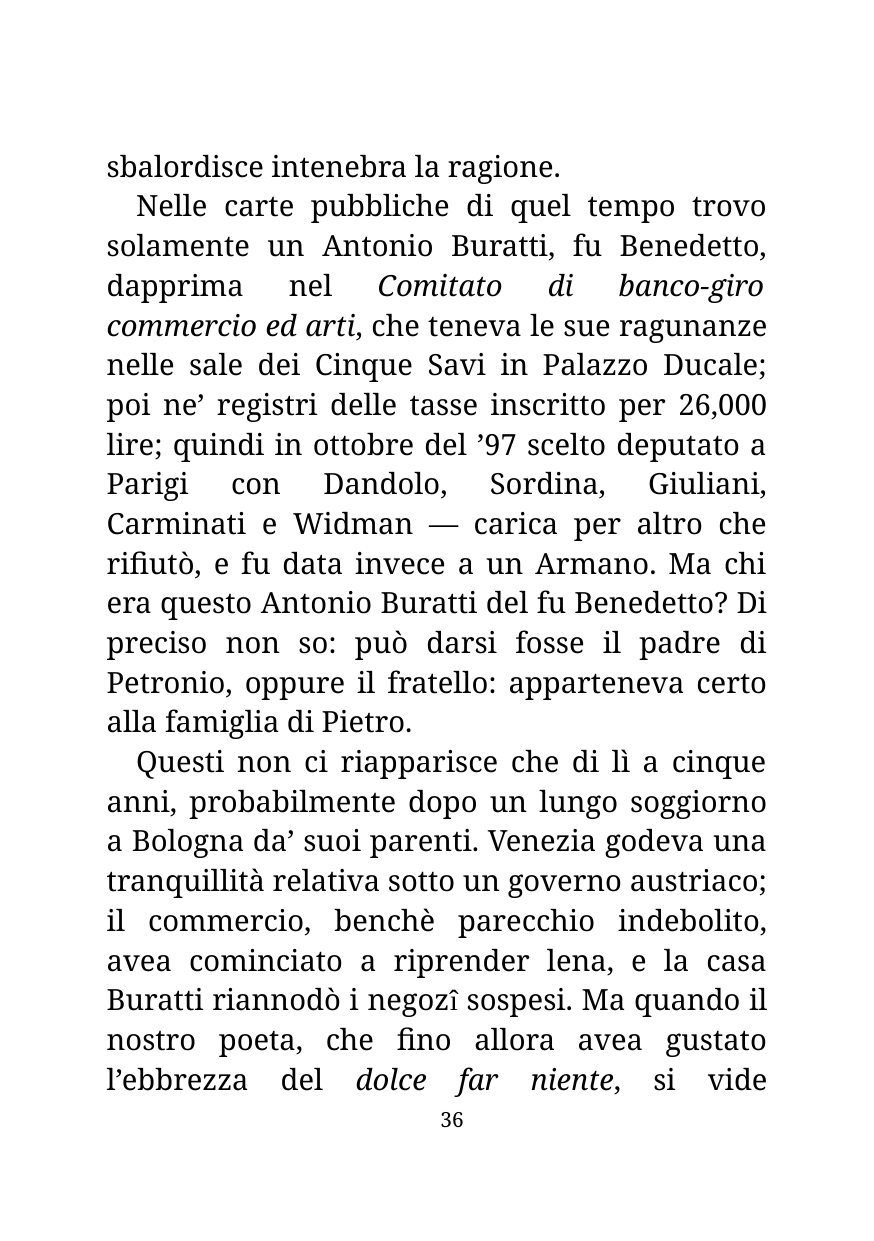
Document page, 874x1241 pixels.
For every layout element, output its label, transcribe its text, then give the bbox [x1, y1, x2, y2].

text Questi non ci riapparisce che di lì a cinque anni, probabilmente dopo un lungo soggiorno a Bologna da’ suoi parenti. Venezia godeva una tranquillità relativa sotto un governo austriaco; il commercio, benchè parecchio indebolito, avea cominciato a riprender lena, e la casa Buratti riannodò i negozî sospesi. Ma quando il nostro poeta, che fino allora avea gustato l’ebbrezza del dolce far niente, si vide [106, 741, 768, 1098]
text sbalordisce intenebra la ragione. [106, 146, 768, 186]
text Nelle carte pubbliche di quel tempo trovo solamente un Antonio Buratti, fu Benedetto, dapprima nel Comitato di banco-giro commercio ed arti, che teneva le sue ragunanze nelle sale dei Cinque Savi in Palazzo Ducale; poi ne’ registri delle tasse inscritto per 26,000 lire; quindi in ottobre del ’97 scelto deputato a Parigi con Dandolo, Sordina, Giuliani, Carminati e Widman — carica per altro che rifiutò, e fu data invece a un Armano. Ma chi era questo Antonio Buratti del fu Benedetto? Di preciso non so: può darsi fosse il padre di Petronio, oppure il fratello: apparteneva certo alla famiglia di Pietro. [106, 186, 768, 741]
